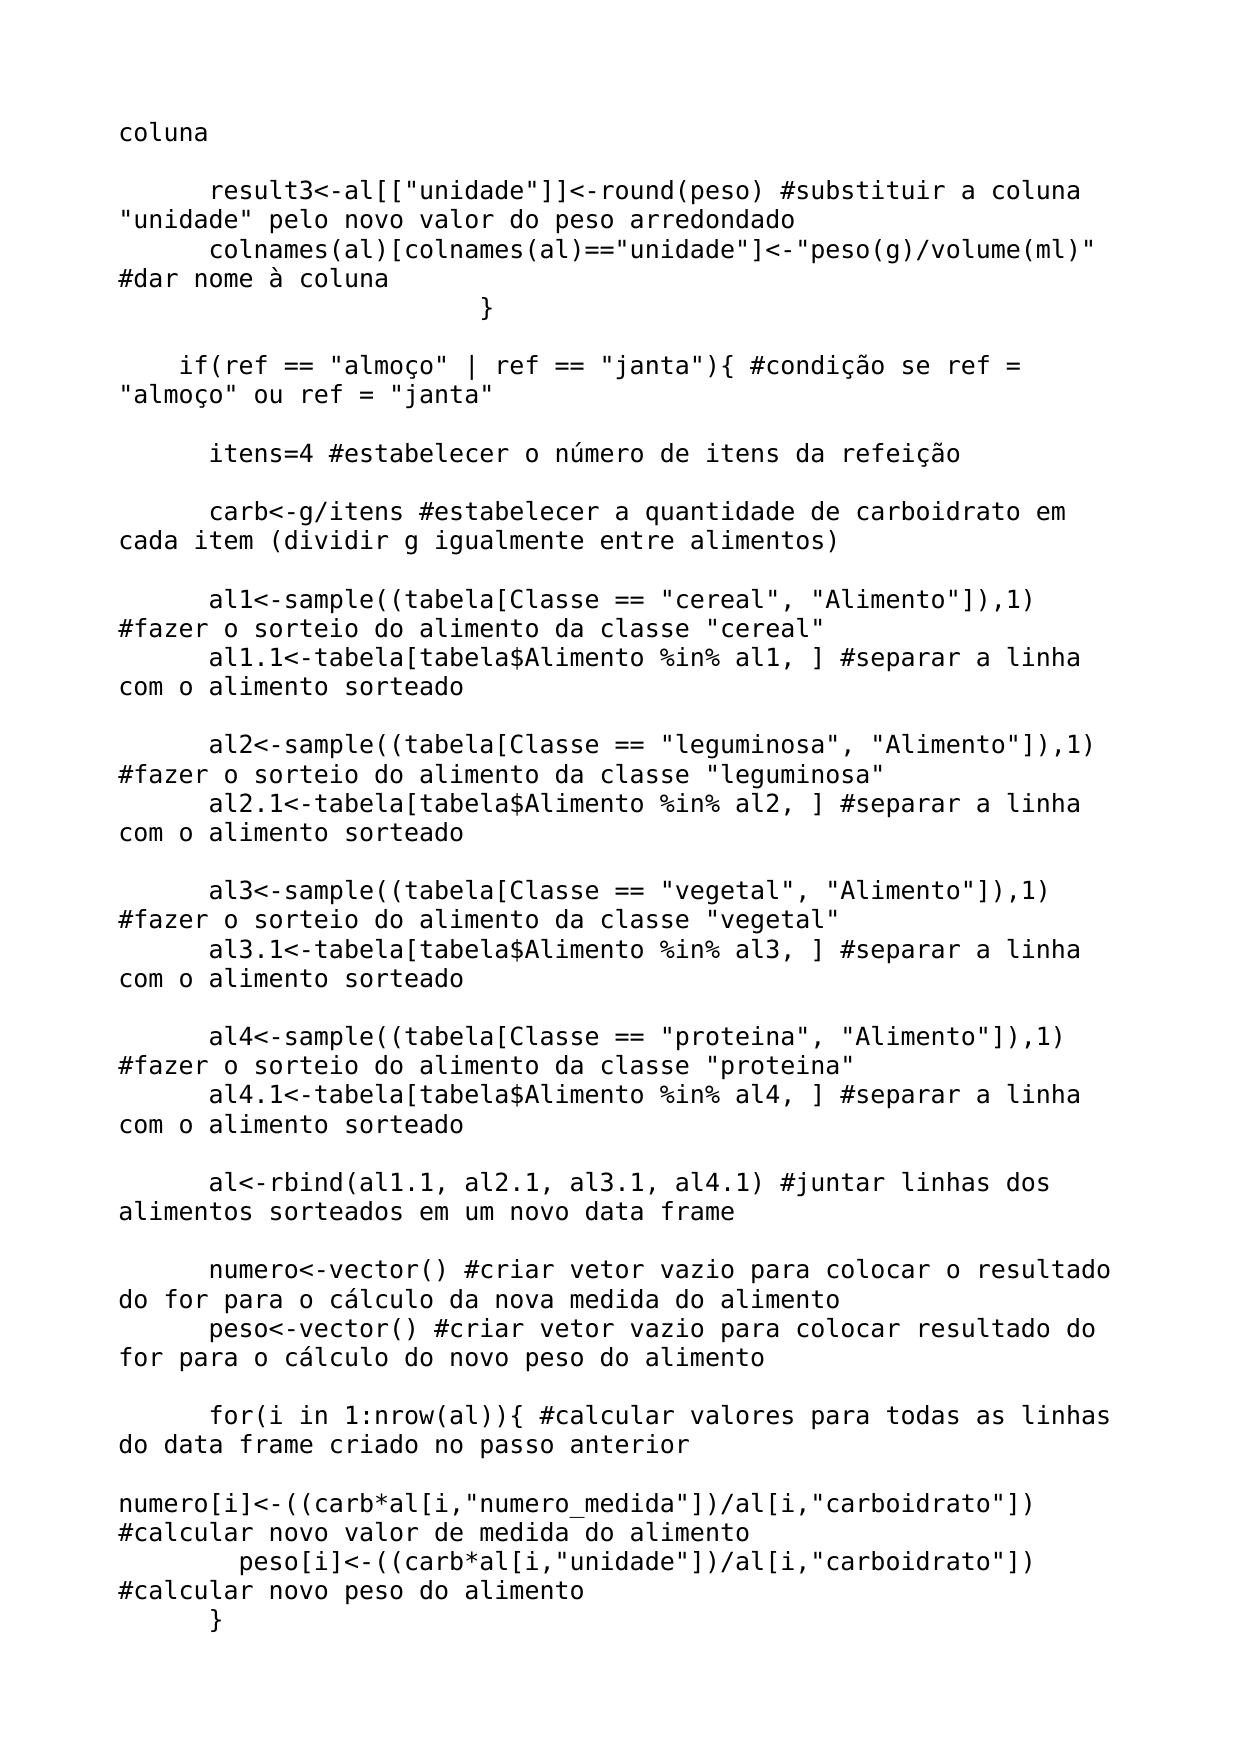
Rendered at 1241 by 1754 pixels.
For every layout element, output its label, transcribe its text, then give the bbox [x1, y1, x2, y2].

text coluna result3<-al[["unidade"]]<-round(peso) #substituir a coluna "unidade" pelo novo valor do peso arredondado colnames(al)[colnames(al)=="unidade"]<-"peso(g)/volume(ml)" #dar nome à coluna } if(ref == "almoço" | ref == "janta"){ #condição se ref = "almoço" ou ref = "janta" itens=4 #estabelecer o número de itens da refeição carb<-g/itens #estabelecer a quantidade de carboidrato em cada item (dividir g igualmente entre alimentos) al1<-sample((tabela[Classe == "cereal", "Alimento"]),1) #fazer o sorteio do alimento da classe "cereal" al1.1<-tabela[tabela$Alimento %in% al1, ] #separar a linha com o alimento sorteado al2<-sample((tabela[Classe == "leguminosa", "Alimento"]),1) #fazer o sorteio do alimento da classe "leguminosa" al2.1<-tabela[tabela$Alimento %in% al2, ] #separar a linha com o alimento sorteado al3<-sample((tabela[Classe == "vegetal", "Alimento"]),1) #fazer o sorteio do alimento da classe "vegetal" al3.1<-tabela[tabela$Alimento %in% al3, ] #separar a linha com o alimento sorteado al4<-sample((tabela[Classe == "proteina", "Alimento"]),1) #fazer o sorteio do alimento da classe "proteina" al4.1<-tabela[tabela$Alimento %in% al4, ] #separar a linha com o alimento sorteado al<-rbind(al1.1, al2.1, al3.1, al4.1) #juntar linhas dos alimentos sorteados em um novo data frame numero<-vector() #criar vetor vazio para colocar o resultado do for para o cálculo da nova medida do alimento peso<-vector() #criar vetor vazio para colocar resultado do for para o cálculo do novo peso do alimento for(i in 1:nrow(al)){ #calcular valores para todas as linhas do data frame criado no passo anterior numero[i]<-((carb*al[i,"numero_medida"])/al[i,"carboidrato"]) #calcular novo valor de medida do alimento peso[i]<-((carb*al[i,"unidade"])/al[i,"carboidrato"]) #calcular novo peso do alimento } [118, 118, 1122, 1635]
